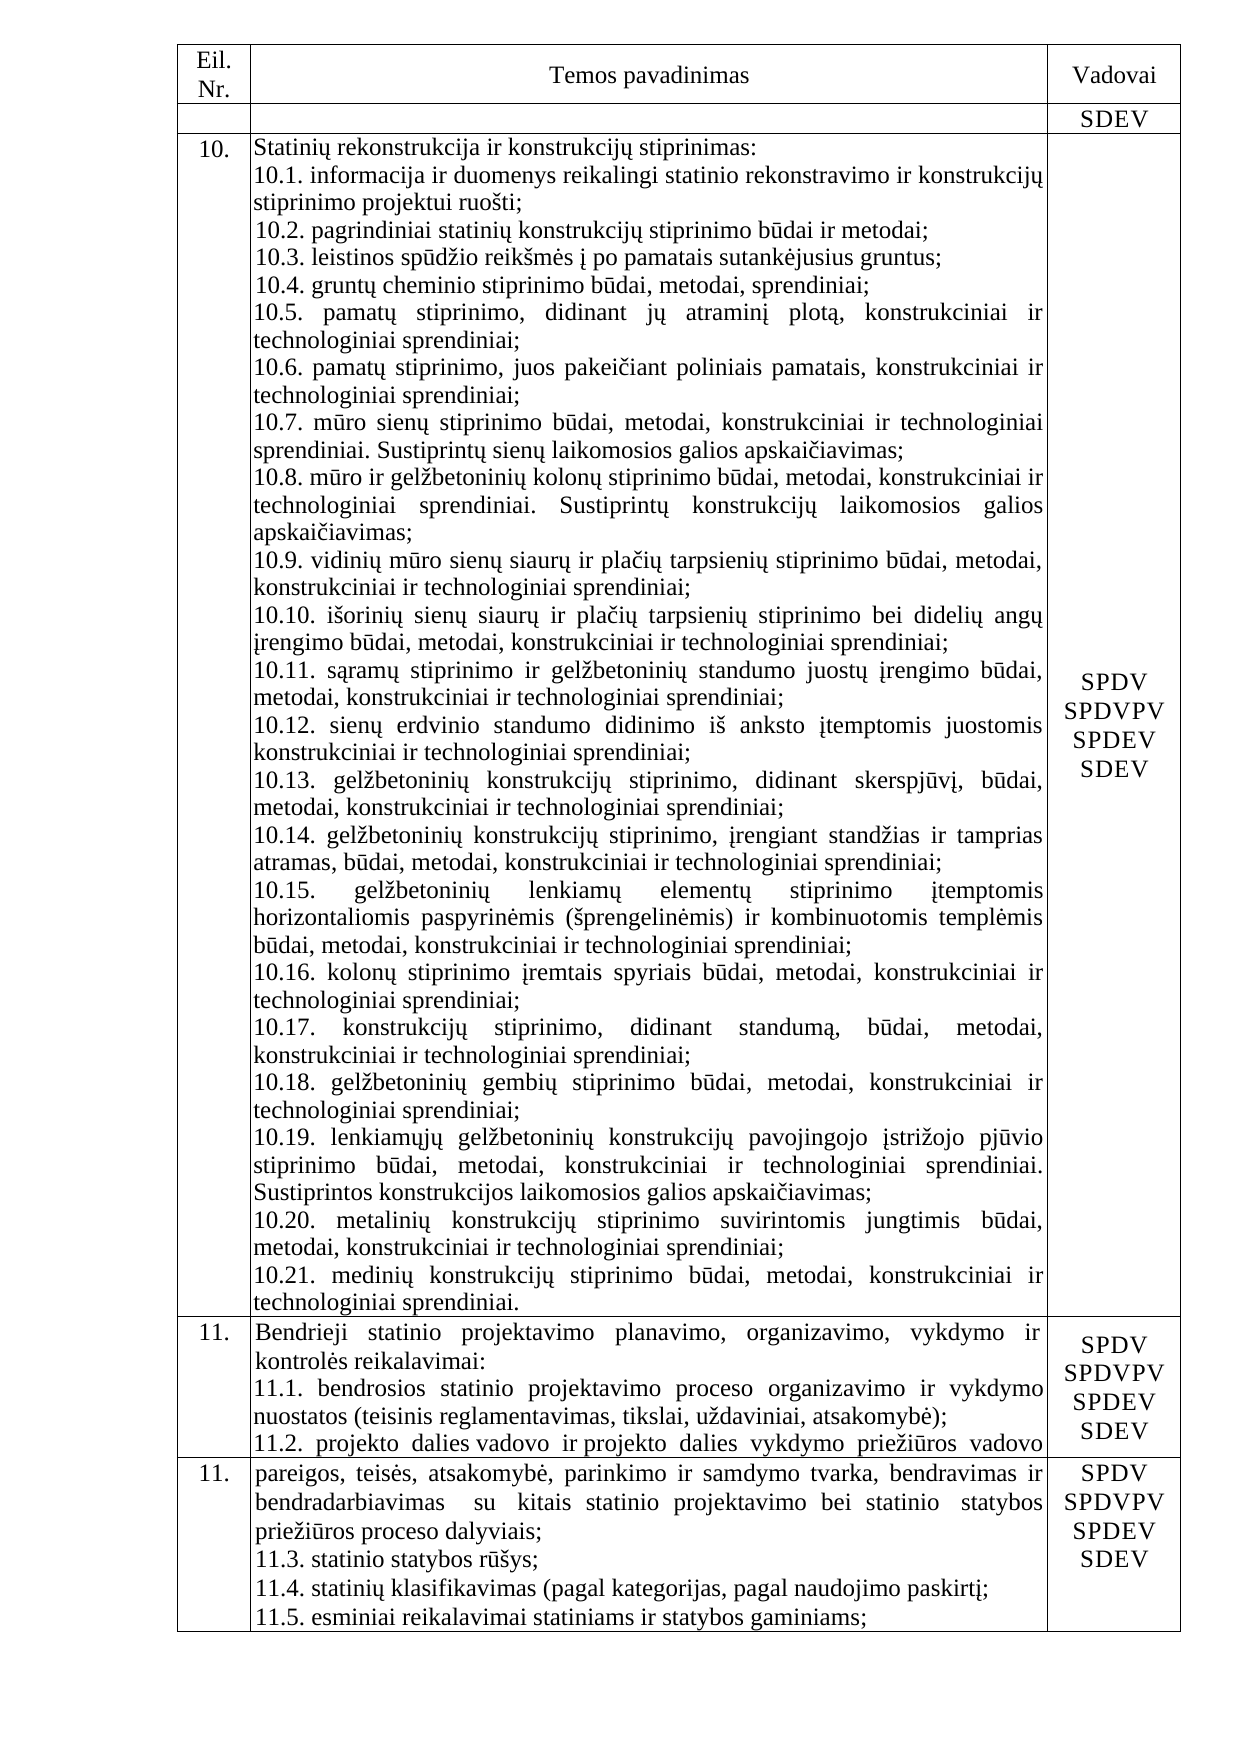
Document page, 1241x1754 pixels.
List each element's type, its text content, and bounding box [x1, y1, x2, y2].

table_cell SPDV SPDVPV SPDEV SDEV [1048, 1317, 1180, 1457]
table_header Temos pavadinimas [251, 45, 1047, 103]
table_cell 11. [178, 1458, 250, 1631]
table_cell SDEV [1048, 104, 1180, 133]
table_cell SPDV SPDVPV SPDEV SDEV [1048, 134, 1180, 1316]
table_cell 9.9. surenkamų-monolitinių perdangų iš mažagabaričių gelžbetoninių elementų konstrukciniai sprendiniai ir skaičiavimas; 9.10. surenkamų-monolitinių perdangų konstrukciniai sprendiniai ir jų projektavimas. [251, 104, 1047, 133]
table_cell Bendrieji statinio projektavimo planavimo, organizavimo, vykdymo ir kontrolės reikalavimai: 11.1. bendrosios statinio projektavimo proceso organizavimo ir vykdymo nuostatos (teisinis reglamentavimas, tikslai, uždaviniai, atsakomybė); 11.2. projekto dalies vadovo ir projekto dalies vykdymo priežiūros vadovo [251, 1317, 1047, 1457]
table_header Eil. Nr. [178, 45, 250, 103]
table_cell pareigos, teisės, atsakomybė, parinkimo ir samdymo tvarka, bendravimas ir bendradarbiavimas su kitais statinio projektavimo bei statinio statybos priežiūros proceso dalyviais; 11.3. statinio statybos rūšys; 11.4. statinių klasifikavimas (pagal kategorijas, pagal naudojimo paskirtį; 11.5. esminiai reikalavimai statiniams ir statybos gaminiams; [251, 1458, 1047, 1631]
table_cell 11. [178, 1317, 250, 1457]
table_header Vadovai [1048, 45, 1180, 103]
table_cell [178, 104, 250, 133]
table_cell SPDV SPDVPV SPDEV SDEV [1048, 1458, 1180, 1631]
table_cell 10. [178, 134, 250, 1316]
